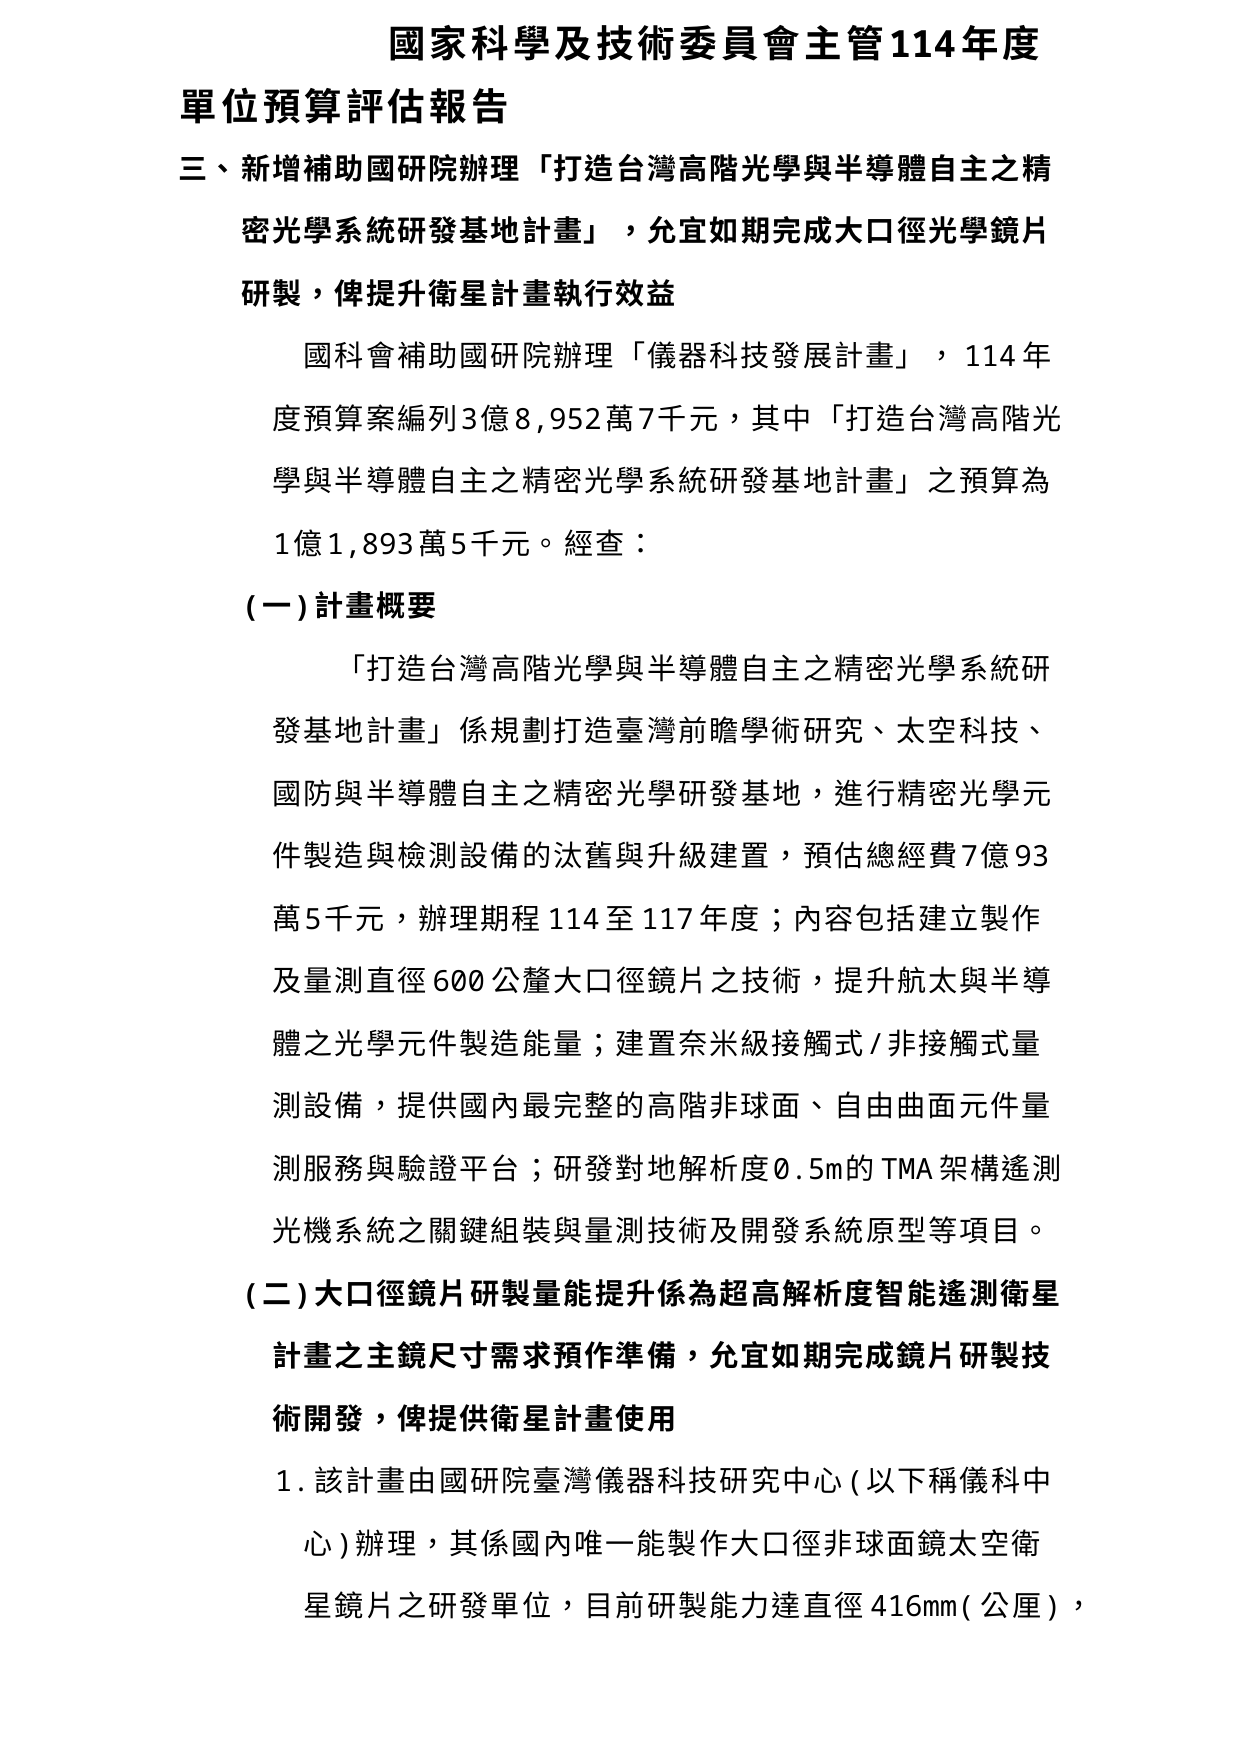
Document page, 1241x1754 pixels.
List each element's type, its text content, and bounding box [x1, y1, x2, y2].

text (二)大口徑鏡片研製量能提升係為超高解析度智能遙測衛星計畫之主鏡尺寸需求預作準備，允宜如期完成鏡片研製技術開發，俾提供衛星計畫使用 [236, 1250, 1063, 1437]
text 「打造台灣高階光學與半導體自主之精密光學系統研發基地計畫」係規劃打造臺灣前瞻學術研究、太空科技、國防與半導體自主之精密光學研發基地，進行精密光學元件製造與檢測設備的汰舊與升級建置，預估總經費7億93萬5千元，辦理期程114至117年度；內容包括建立製作及量測直徑600公釐大口徑鏡片之技術，提升航太與半導體之光學元件製造能量；建置奈米級接觸式/非接觸式量測設備，提供國內最完整的高階非球面、自由曲面元件量測服務與驗證平台；研發對地解析度0.5m的TMA架構遙測光機系統之關鍵組裝與量測技術及開發系統原型等項目。 [266, 625, 1063, 1250]
text 三、新增補助國研院辦理「打造台灣高階光學與半導體自主之精密光學系統研發基地計畫」，允宜如期完成大口徑光學鏡片研製，俾提升衛星計畫執行效益 [177, 125, 1063, 312]
text 1.該計畫由國研院臺灣儀器科技研究中心(以下稱儀科中心)辦理，其係國內唯一能製作大口徑非球面鏡太空衛星鏡片之研發單位，目前研製能力達直徑416mm(公厘)，該計畫目標將研製能力提升至直徑600mm，精密光學元件之設計將從軸對稱非球面精進至離軸非球面與自由曲面，除可提供各界關鍵高精度光學元件(如同步輻射聚焦鏡、電腦輔助非球面全像片、EUV反射鏡/DUV透鏡、特規光學薄膜元件等)，同時支援國家太空計畫任務，供應大口徑非球面光學酬載、低軌通訊衛星超精密光學鏡片、低軌道衛星光學酬載、立方衛星光學酬載等研製服務。 [266, 1437, 1063, 1625]
text (一)計畫概要 [236, 562, 1063, 625]
text 國科會補助國研院辦理「儀器科技發展計畫」，114年度預算案編列3億8,952萬7千元，其中「打造台灣高階光學與半導體自主之精密光學系統研發基地計畫」之預算為1億1,893萬5千元。經查： [266, 312, 1063, 562]
text 國家科學及技術委員會主管114年度單位預算評估報告 [9, 0, 1063, 125]
